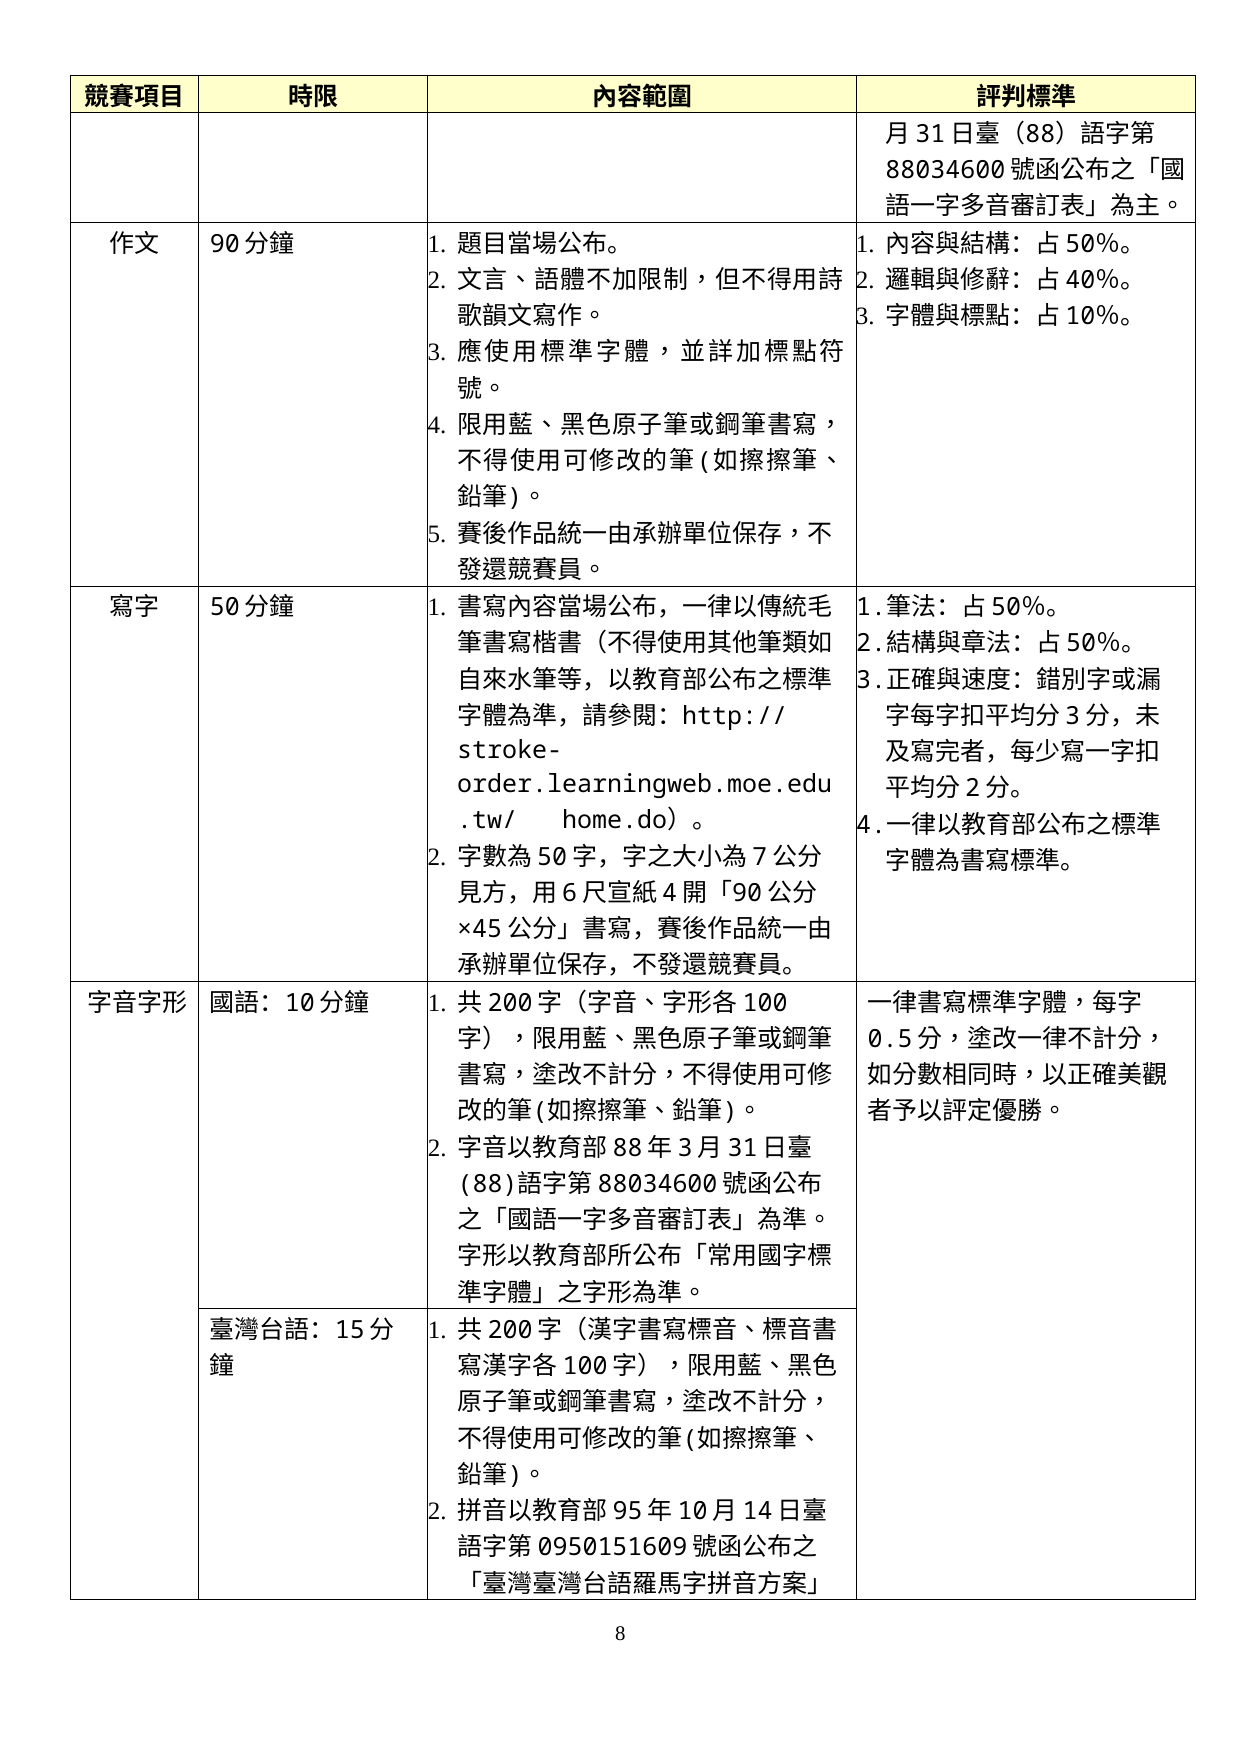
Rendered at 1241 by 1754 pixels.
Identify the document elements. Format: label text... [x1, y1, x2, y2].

table_cell 題目當場公布。 文言、語體不加限制，但不得用詩歌韻文寫作。 應使用標準字體，並詳加標點符號。 限用藍、黑色原子筆或鋼筆書寫，不得使用可修改的筆(如擦擦筆、鉛筆)。 賽後作品統一由承辦單位保存，不發還競賽員。 [428, 223, 856, 586]
table_cell 字音字形 [71, 982, 198, 1599]
table_header 評判標準 [857, 76, 1195, 112]
table_header 時限 [199, 76, 427, 112]
table_cell 1.筆法：占50％。 2.結構與章法：占50％。 3.正確與速度：錯別字或漏字每字扣平均分3分，未及寫完者，每少寫一字扣平均分2分。 4.一律以教育部公布之標準字體為書寫標準。 [857, 587, 1195, 981]
table_cell 月31日臺（88）語字第88034600號函公布之「國語一字多音審訂表」為主。 [857, 113, 1195, 222]
table_cell 共200字（漢字書寫標音、標音書寫漢字各100字），限用藍、黑色原子筆或鋼筆書寫，塗改不計分，不得使用可修改的筆(如擦擦筆、鉛筆)。 拼音以教育部95年10月14日臺語字第0950151609號函公布之「臺灣臺灣台語羅馬字拼音方案」 [428, 1309, 856, 1599]
table_cell 50分鐘 [199, 587, 427, 981]
table_cell [199, 113, 427, 222]
table_cell 作文 [71, 223, 198, 586]
table_cell 書寫內容當場公布，一律以傳統毛筆書寫楷書（不得使用其他筆類如自來水筆等，以教育部公布之標準字體為準，請參閱：http://stroke-order.learningweb.moe.edu.tw/ home.do）。 字數為50字，字之大小為7公分見方，用6尺宣紙4開「90公分×45公分」書寫，賽後作品統一由承辦單位保存，不發還競賽員。 [428, 587, 856, 981]
table_cell 90分鐘 [199, 223, 427, 586]
table_header 競賽項目 [71, 76, 198, 112]
table_cell 共200字（字音、字形各100字），限用藍、黑色原子筆或鋼筆書寫，塗改不計分，不得使用可修改的筆(如擦擦筆、鉛筆)。 字音以教育部88年3月31日臺(88)語字第88034600號函公布之「國語一字多音審訂表」為準。字形以教育部所公布「常用國字標準字體」之字形為準。 [428, 982, 856, 1308]
table_cell [71, 113, 198, 222]
table_header 內容範圍 [428, 76, 856, 112]
table_cell 一律書寫標準字體，每字0.5分，塗改一律不計分，如分數相同時，以正確美觀者予以評定優勝。 [857, 982, 1195, 1599]
table_cell 臺灣台語：15分鐘 [199, 1309, 427, 1599]
table_cell 內容與結構：占50％。 邏輯與修辭：占40％。 字體與標點：占10％。 [857, 223, 1195, 586]
table_cell 寫字 [71, 587, 198, 981]
table_cell [428, 113, 856, 222]
table_cell 國語：10分鐘 [199, 982, 427, 1308]
